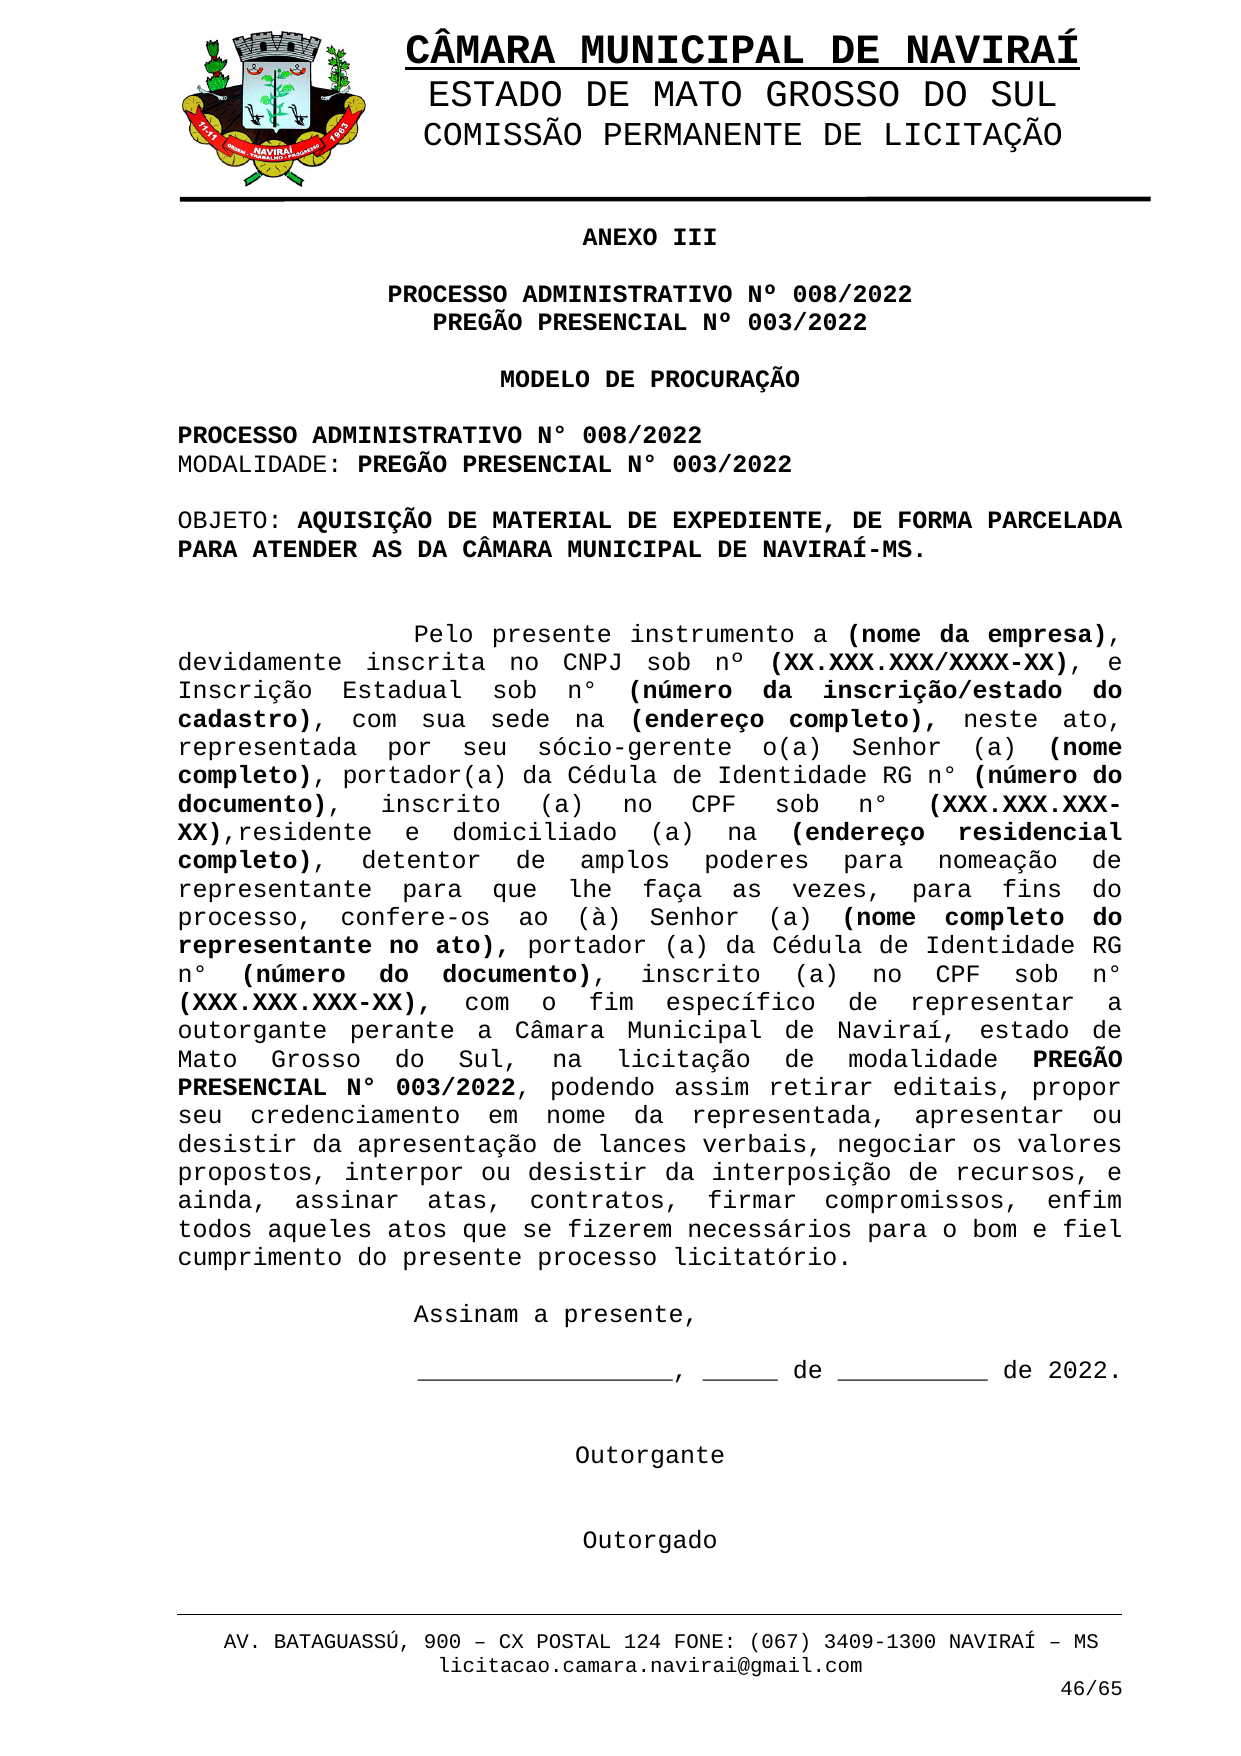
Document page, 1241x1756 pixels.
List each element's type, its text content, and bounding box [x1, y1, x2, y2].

text _________________, _____ de __________ de 2022. [177, 1358, 1122, 1386]
text Outorgado [177, 1528, 1122, 1556]
text PROCESSO ADMINISTRATIVO N° 008/2022 [177, 423, 1122, 451]
text OBJETO: AQUISIÇÃO DE MATERIAL DE EXPEDIENTE, DE FORMA PARCELADA PARA ATENDER AS DA CÂMARA MUNICIPAL DE NAVIRAÍ-MS. [177, 508, 1122, 564]
text MODELO DE PROCURAÇÃO [177, 366, 1122, 394]
text MODALIDADE: PREGÃO PRESENCIAL N° 003/2022 [177, 451, 1122, 479]
text PROCESSO ADMINISTRATIVO Nº 008/2022 [177, 281, 1122, 309]
text Assinam a presente, [177, 1301, 1122, 1329]
text ANEXO III [177, 224, 1122, 253]
text PREGÃO PRESENCIAL Nº 003/2022 [177, 309, 1122, 338]
text Outorgante [177, 1443, 1122, 1471]
text Pelo presente instrumento a (nome da empresa), devidamente inscrita no CNPJ sob nº (XX.XXX.XXX/XXXX-XX), e Inscrição Estadual sob n° (número da inscrição/estado do cadastro), com sua sede na (endereço completo), neste ato, representada por seu sócio-gerente o(a) Senhor (a) (nome completo), portador(a) da Cédula de Identidade RG n° (número do documento), inscrito (a) no CPF sob n° (XXX.XXX.XXX-XX),residente e domiciliado (a) na (endereço residencial completo), detentor de amplos poderes para nomeação de representante para que lhe faça as vezes, para fins do processo, confere-os ao (à) Senhor (a) (nome completo do representante no ato), portador (a) da Cédula de Identidade RG n° (número do documento), inscrito (a) no CPF sob n° (XXX.XXX.XXX-XX), com o fim específico de representar a outorgante perante a Câmara Municipal de Naviraí, estado de Mato Grosso do Sul, na licitação de modalidade PREGÃO PRESENCIAL N° 003/2022, podendo assim retirar editais, propor seu credenciamento em nome da representada, apresentar ou desistir da apresentação de lances verbais, negociar os valores propostos, interpor ou desistir da interposição de recursos, e ainda, assinar atas, contratos, firmar compromissos, enfim todos aqueles atos que se fizerem necessários para o bom e fiel cumprimento do presente processo licitatório. [177, 621, 1122, 1273]
